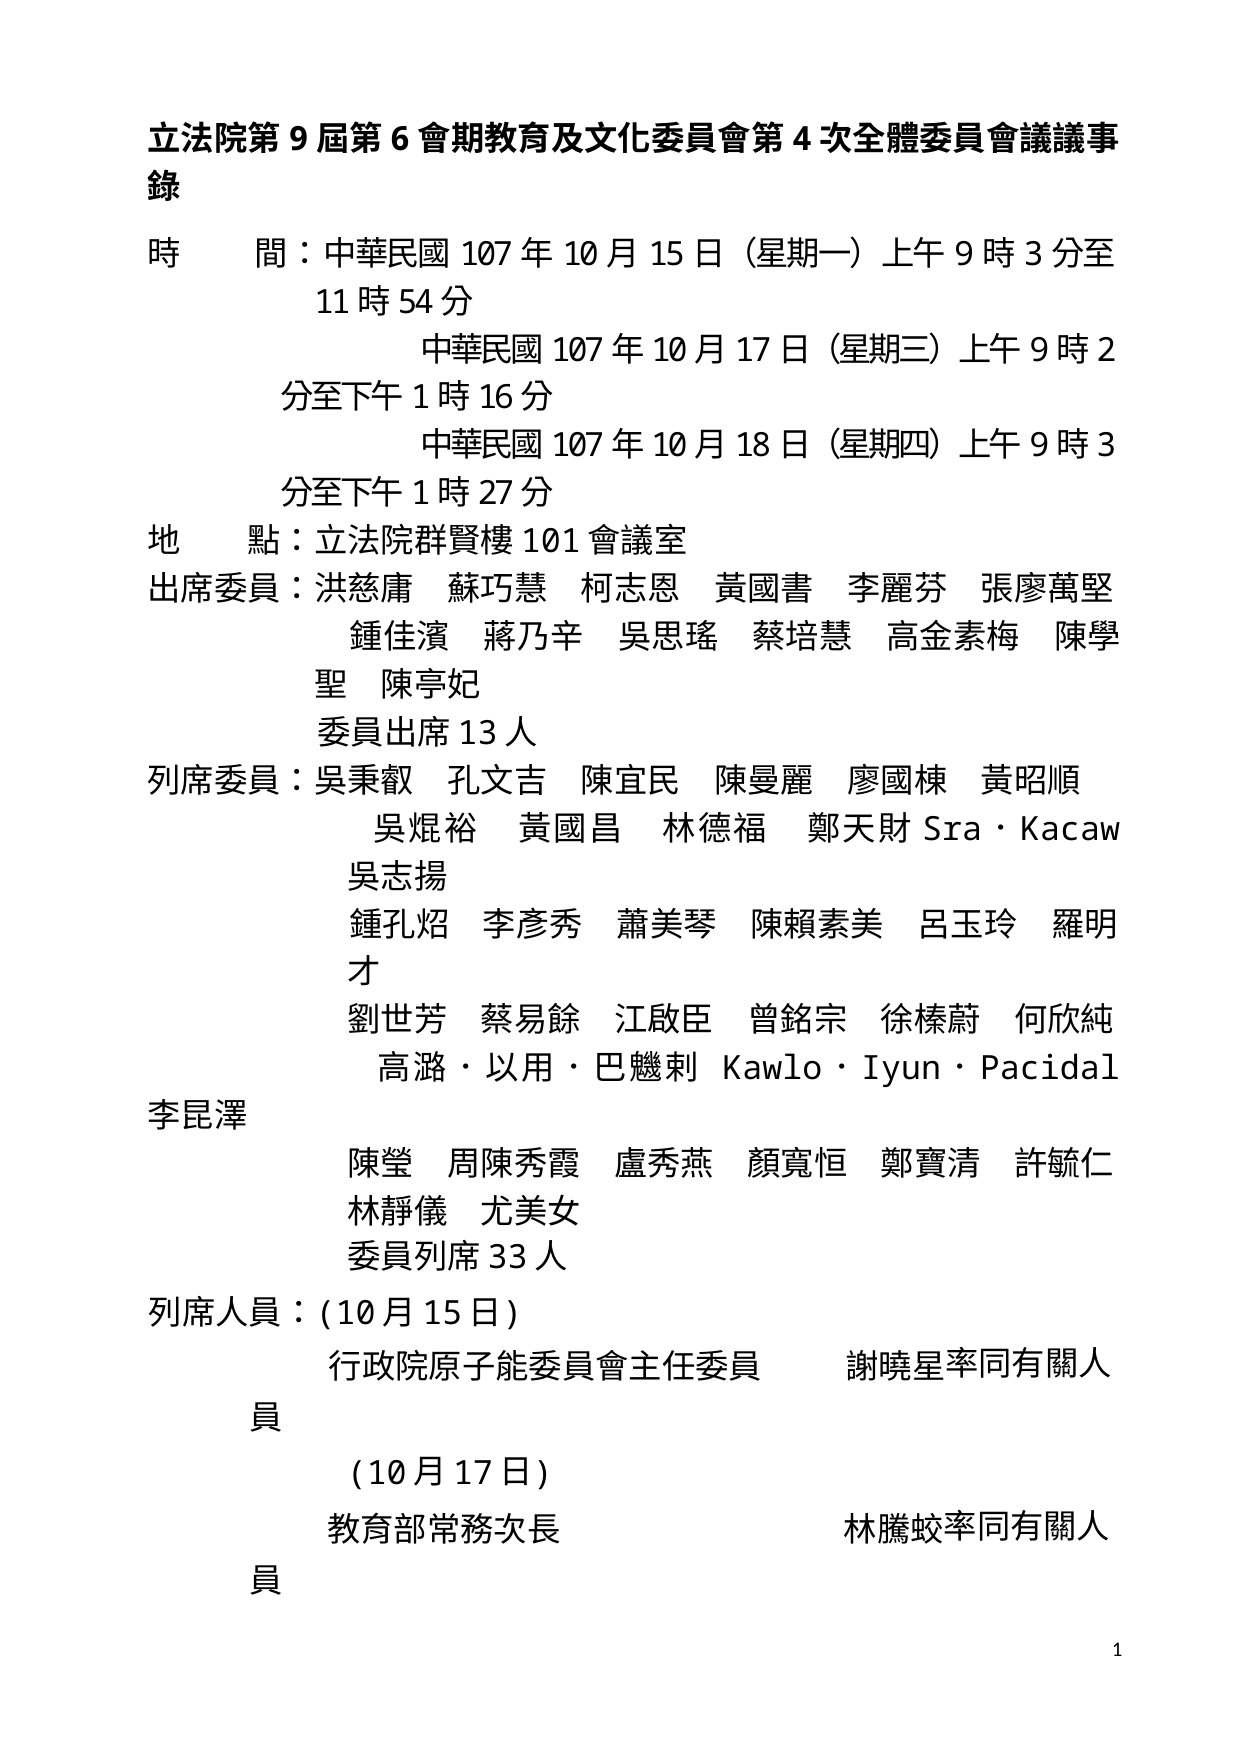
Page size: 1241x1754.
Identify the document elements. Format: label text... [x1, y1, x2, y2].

text 中華民國107年10月17日（星期三）上午9時2分至下午1時16分 [147, 323, 1120, 418]
text 立法院第9屆第6會期教育及文化委員會第4次全體委員會議議事錄 [147, 112, 1120, 208]
text (10月17日) [149, 1443, 1122, 1498]
text 教育部常務次長 林騰蛟率同有關人員 [149, 1498, 1122, 1606]
text 委員列席33人 [147, 1233, 1120, 1281]
text 高潞．以用．巴魕剌 Kawlo．Iyun．Pacidal 李昆澤 [147, 1041, 1120, 1137]
text 行政院原子能委員會主任委員 謝曉星率同有關人員 [149, 1335, 1122, 1443]
text 列席委員：吳秉叡 孔文吉 陳宜民 陳曼麗 廖國棟 黃昭順 [147, 754, 1120, 802]
text 中華民國107年10月18日（星期四）上午9時3分至下午1時27分 [147, 418, 1120, 514]
text 委員出席13人 [317, 706, 1122, 754]
text 劉世芳 蔡易餘 江啟臣 曾銘宗 徐榛蔚 何欣純 [147, 993, 1120, 1041]
text 時 間：中華民國107年10月15日（星期一）上午9時3分至11時54分 [147, 227, 1120, 323]
text 地 點：立法院群賢樓101會議室 [147, 514, 1120, 562]
text 出席委員：洪慈庸 蘇巧慧 柯志恩 黃國書 李麗芬 張廖萬堅 [147, 562, 1122, 610]
text 鍾孔炤 李彥秀 蕭美琴 陳賴素美 呂玉玲 羅明才 [147, 898, 1120, 993]
text 吳焜裕 黃國昌 林德福 鄭天財Sra．Kacaw 吳志揚 [147, 802, 1120, 898]
text 鍾佳濱 蔣乃辛 吳思瑤 蔡培慧 高金素梅 陳學聖 陳亭妃 [147, 610, 1122, 706]
text 林靜儀 尤美女 [147, 1185, 1120, 1233]
text 陳瑩 周陳秀霞 盧秀燕 顏寬恒 鄭寶清 許毓仁 [147, 1137, 1120, 1185]
text 列席人員：(10月15日) [149, 1281, 1122, 1335]
